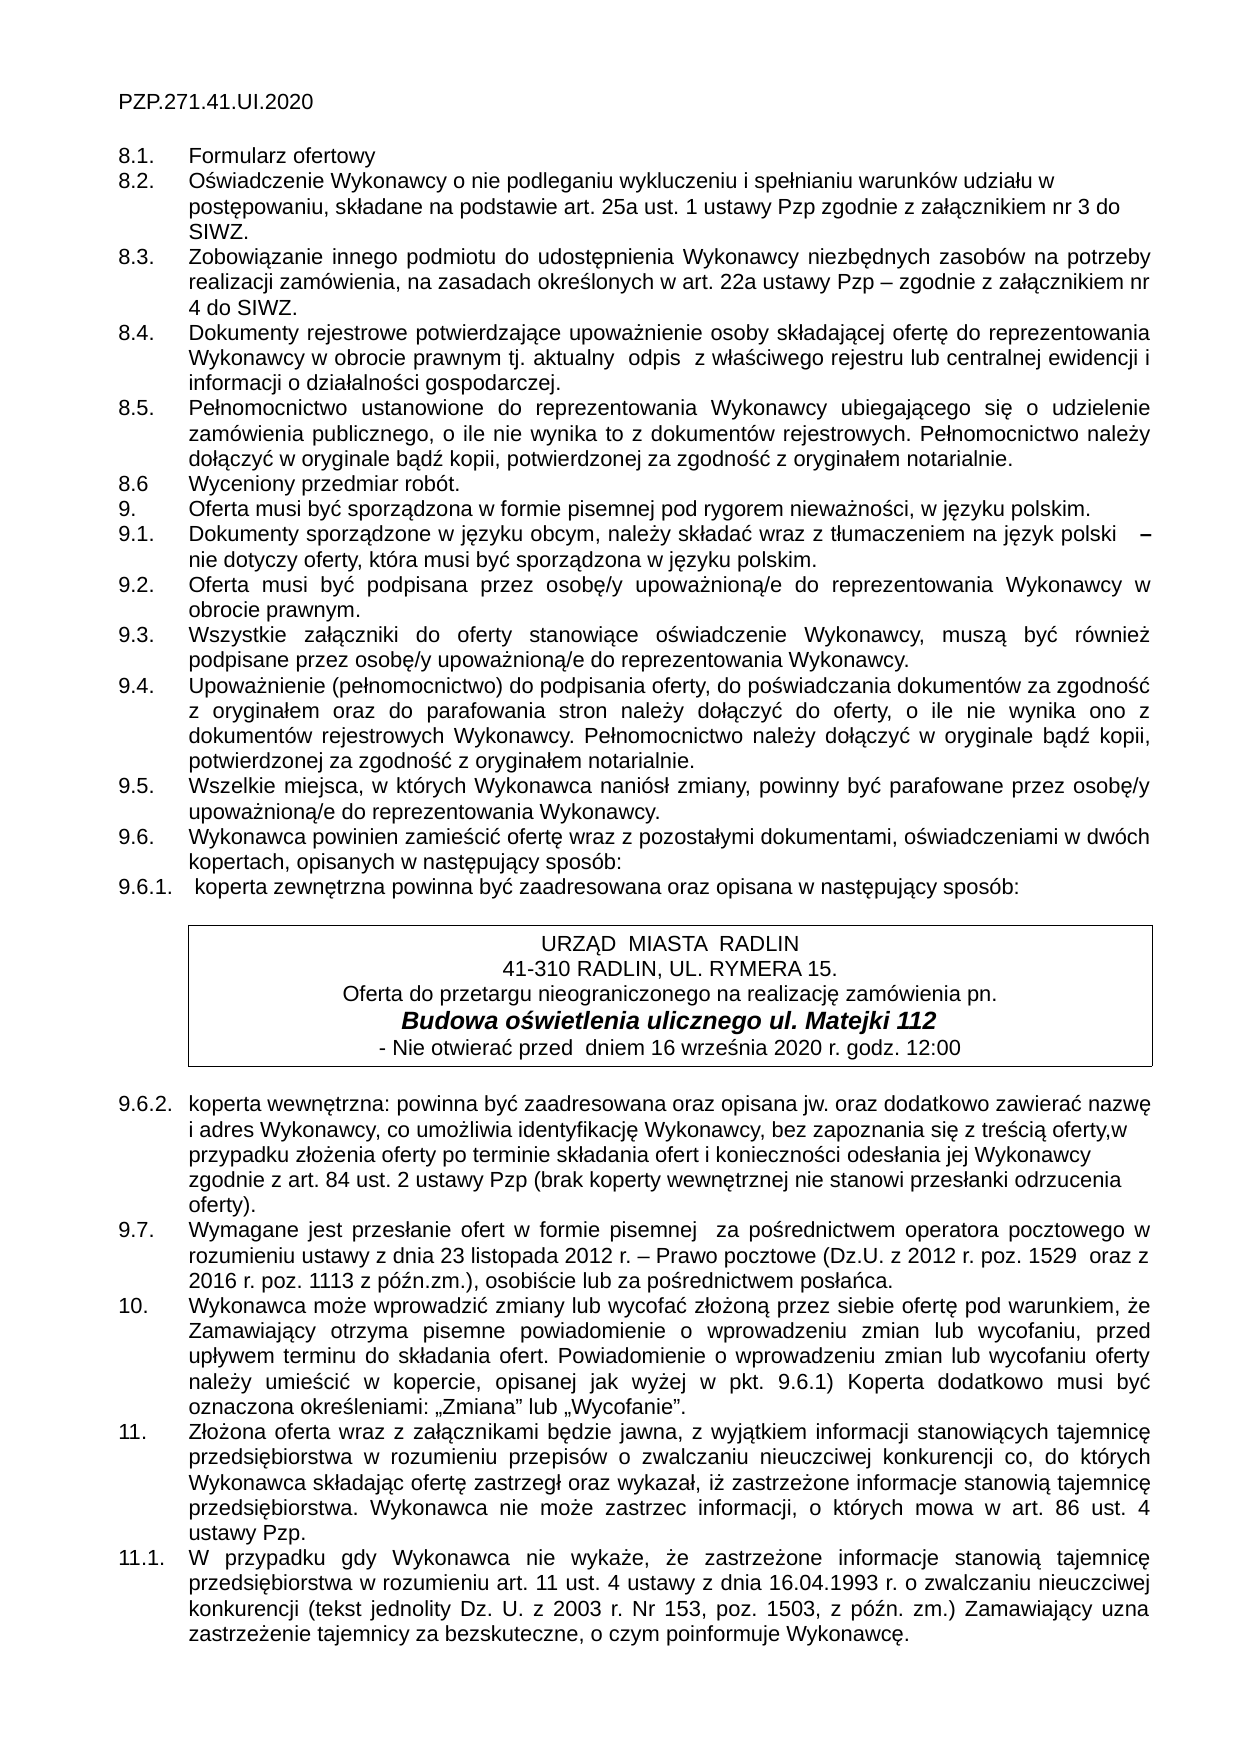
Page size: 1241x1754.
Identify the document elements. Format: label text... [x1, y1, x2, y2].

table_cell Wykonawca może wprowadzić zmiany lub wycofać złożoną przez siebie ofertę pod warunkiem, że Zamawiający otrzyma pisemne powiadomienie o wprowadzeniu zmian lub wycofaniu, przed upływem terminu do składania ofert. Powiadomienie o wprowadzeniu zmian lub wycofaniu oferty należy umieścić w kopercie, opisanej jak wyżej w pkt. 9.6.1) Koperta dodatkowo musi być oznaczona określeniami: „Zmiana” lub „Wycofanie”. [188, 1293, 1152, 1419]
table_cell Upoważnienie (pełnomocnictwo) do podpisania oferty, do poświadczania dokumentów za zgodność z oryginałem oraz do parafowania stron należy dołączyć do oferty, o ile nie wynika ono z dokumentów rejestrowych Wykonawcy. Pełnomocnictwo należy dołączyć w oryginale bądź kopii, potwierdzonej za zgodność z oryginałem notarialnie. [188, 673, 1152, 773]
table_cell Dokumenty sporządzone w języku obcym, należy składać wraz z tłumaczeniem na język polski – nie dotyczy oferty, która musi być sporządzona w języku polskim. [188, 521, 1152, 572]
table_cell Oferta musi być sporządzona w formie pisemnej pod rygorem nieważności, w języku polskim. [188, 496, 1152, 521]
table_cell Złożona oferta wraz z załącznikami będzie jawna, z wyjątkiem informacji stanowiących tajemnicę przedsiębiorstwa w rozumieniu przepisów o zwalczaniu nieuczciwej konkurencji co, do których Wykonawca składając ofertę zastrzegł oraz wykazał, iż zastrzeżone informacje stanowią tajemnicę przedsiębiorstwa. Wykonawca nie może zastrzec informacji, o których mowa w art. 86 ust. 4 ustawy Pzp. [188, 1419, 1152, 1545]
table_cell Wykonawca powinien zamieścić ofertę wraz z pozostałymi dokumentami, oświadczeniami w dwóch kopertach, opisanych w następujący sposób: [188, 824, 1152, 874]
table_cell Oferta musi być podpisana przez osobę/y upoważnioną/e do reprezentowania Wykonawcy w obrocie prawnym. [188, 572, 1152, 622]
table_cell Formularz ofertowy [188, 143, 1152, 168]
table_cell Zobowiązanie innego podmiotu do udostępnienia Wykonawcy niezbędnych zasobów na potrzeby realizacji zamówienia, na zasadach określonych w art. 22a ustawy Pzp – zgodnie z załącznikiem nr 4 do SIWZ. [188, 244, 1152, 320]
table_cell 9.3. [118, 622, 188, 673]
table_cell 9.1. [118, 521, 188, 572]
table_cell 8.1. [118, 143, 188, 168]
table_cell Pełnomocnictwo ustanowione do reprezentowania Wykonawcy ubiegającego się o udzielenie zamówienia publicznego, o ile nie wynika to z dokumentów rejestrowych. Pełnomocnictwo należy dołączyć w oryginale bądź kopii, potwierdzonej za zgodność z oryginałem notarialnie. [188, 395, 1152, 471]
table_cell 9.5. [118, 774, 188, 824]
table_cell 9.7. [118, 1217, 188, 1293]
table_cell koperta zewnętrzna powinna być zaadresowana oraz opisana w następujący sposób: [188, 874, 1152, 925]
table_cell 9.6.1. [118, 874, 188, 1066]
table_cell Wymagane jest przesłanie ofert w formie pisemnej za pośrednictwem operatora pocztowego w rozumieniu ustawy z dnia 23 listopada 2012 r. – Prawo pocztowe (Dz.U. z 2012 r. poz. 1529 oraz z 2016 r. poz. 1113 z późn.zm.), osobiście lub za pośrednictwem posłańca. [188, 1217, 1152, 1293]
table_cell 9.6. [118, 824, 188, 874]
table_cell 11.1. [118, 1545, 188, 1646]
table_cell Wyceniony przedmiar robót. [188, 471, 1152, 496]
table_cell koperta wewnętrzna: powinna być zaadresowana oraz opisana jw. oraz dodatkowo zawierać nazwę i adres Wykonawcy, co umożliwia identyfikację Wykonawcy, bez zapoznania się z treścią oferty,w przypadku złożenia oferty po terminie składania ofert i konieczności odesłania jej Wykonawcy zgodnie z art. 84 ust. 2 ustawy Pzp (brak koperty wewnętrznej nie stanowi przesłanki odrzucenia oferty). [188, 1067, 1152, 1217]
table_cell 9.2. [118, 572, 188, 622]
table_cell Wszelkie miejsca, w których Wykonawca naniósł zmiany, powinny być parafowane przez osobę/y upoważnioną/e do reprezentowania Wykonawcy. [188, 774, 1152, 824]
table_cell 10. [118, 1293, 188, 1419]
table_cell Wszystkie załączniki do oferty stanowiące oświadczenie Wykonawcy, muszą być również podpisane przez osobę/y upoważnioną/e do reprezentowania Wykonawcy. [188, 622, 1152, 673]
table_cell W przypadku gdy Wykonawca nie wykaże, że zastrzeżone informacje stanowią tajemnicę przedsiębiorstwa w rozumieniu art. 11 ust. 4 ustawy z dnia 16.04.1993 r. o zwalczaniu nieuczciwej konkurencji (tekst jednolity Dz. U. z 2003 r. Nr 153, poz. 1503, z późn. zm.) Zamawiający uzna zastrzeżenie tajemnicy za bezskuteczne, o czym poinformuje Wykonawcę. [188, 1545, 1152, 1646]
table_header URZĄD MIASTA RADLIN 41-310 RADLIN, UL. RYMERA 15. Oferta do przetargu nieograniczonego na realizację zamówienia pn. Budowa oświetlenia ulicznego ul. Matejki 112 - Nie otwierać przed dniem 16 września 2020 r. godz. 12:00 [189, 926, 1152, 1066]
table_cell 9.6.2. [118, 1066, 188, 1217]
table_cell 9.4. [118, 673, 188, 773]
table_cell 8.6 [118, 471, 188, 496]
table_cell Oświadczenie Wykonawcy o nie podleganiu wykluczeniu i spełnianiu warunków udziału w postępowaniu, składane na podstawie art. 25a ust. 1 ustawy Pzp zgodnie z załącznikiem nr 3 do SIWZ. [188, 169, 1152, 244]
table_cell 9. [118, 496, 188, 521]
table_cell Dokumenty rejestrowe potwierdzające upoważnienie osoby składającej ofertę do reprezentowania Wykonawcy w obrocie prawnym tj. aktualny odpis z właściwego rejestru lub centralnej ewidencji i informacji o działalności gospodarczej. [188, 320, 1152, 395]
table_cell 8.5. [118, 395, 188, 471]
table_cell 8.2. [118, 169, 188, 244]
table_cell 8.4. [118, 320, 188, 395]
table_cell 11. [118, 1419, 188, 1545]
table_cell 8.3. [118, 244, 188, 320]
